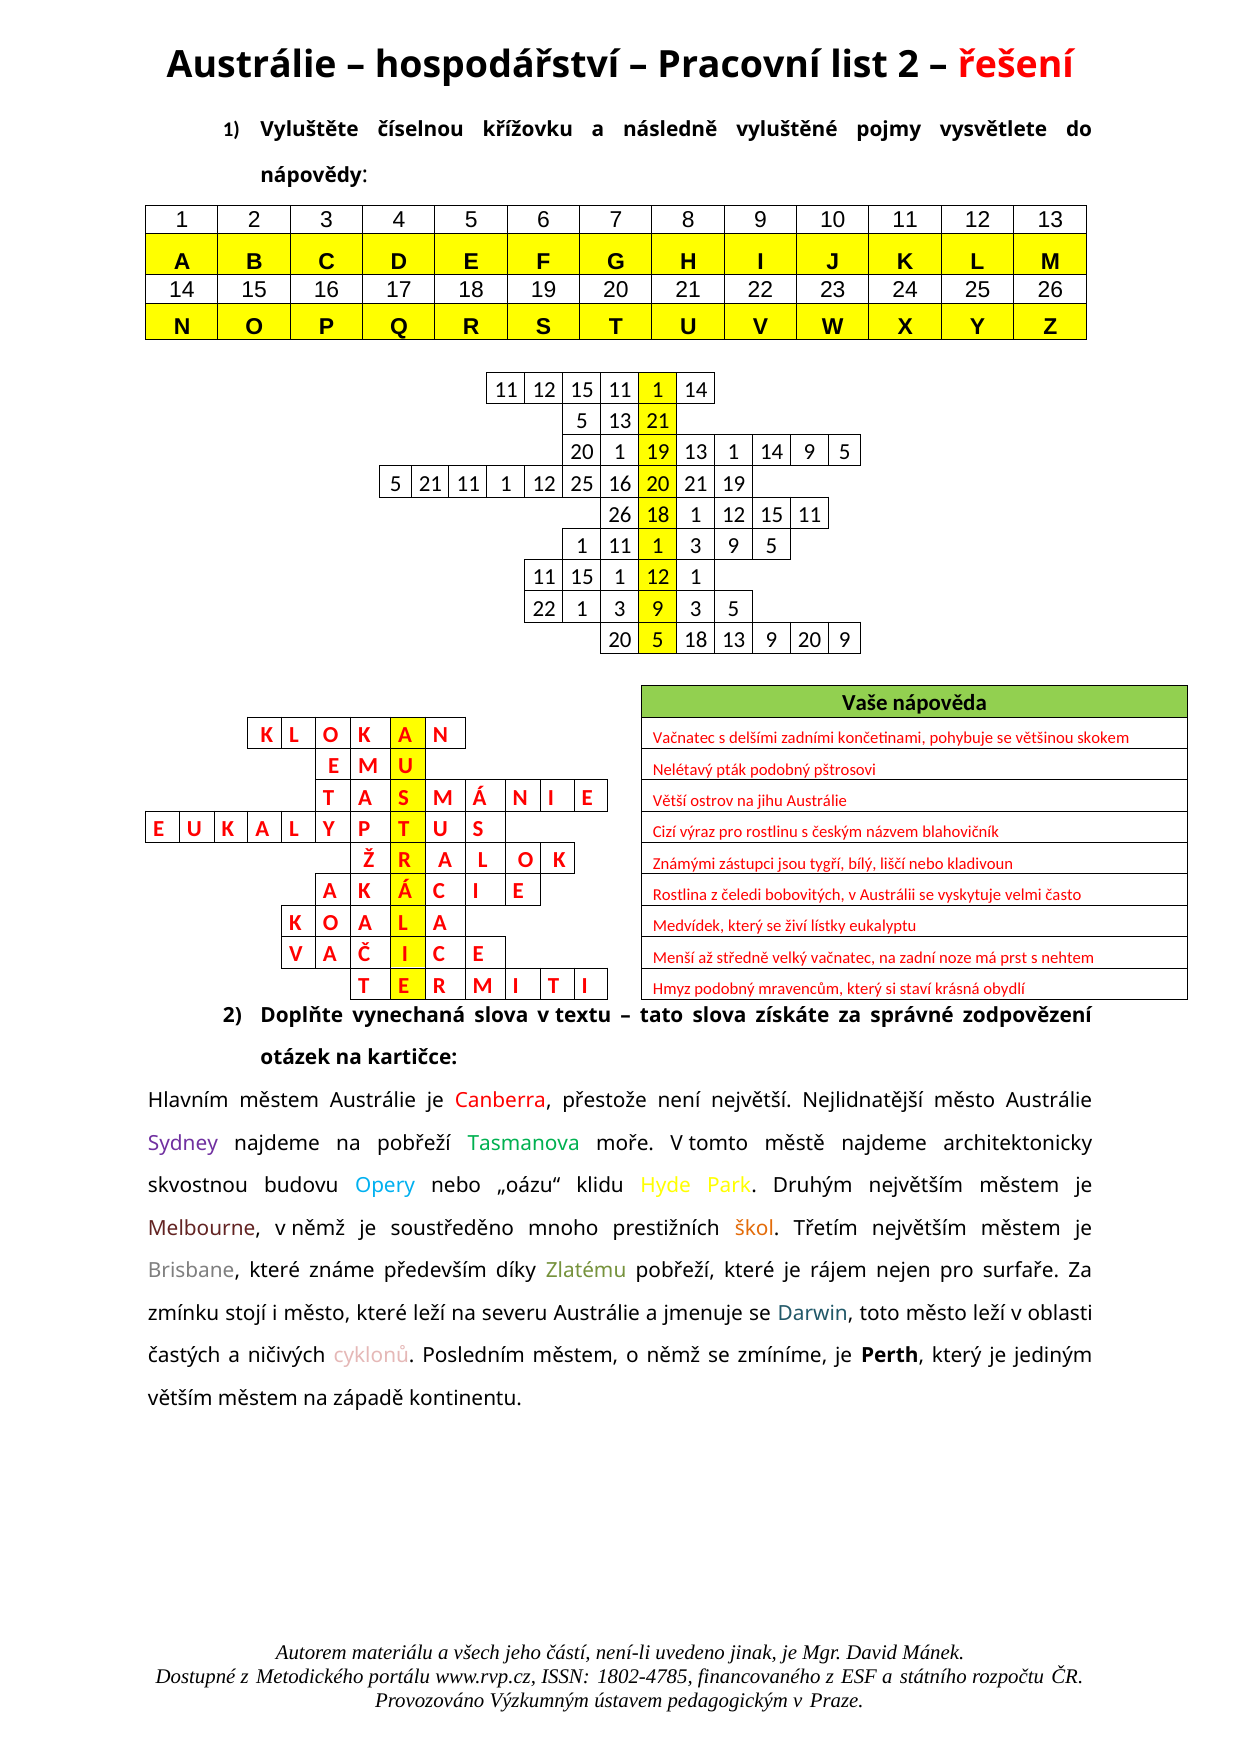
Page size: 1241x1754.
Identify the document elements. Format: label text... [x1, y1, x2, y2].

table_cell Rostlina z čeledi bobovitých, v Austrálii se vyskytuje velmi často [642, 874, 1187, 905]
table_cell [449, 498, 487, 528]
table_cell [179, 717, 214, 748]
table_cell 26 [601, 498, 638, 528]
table_cell M [1014, 234, 1086, 274]
table_cell 1 [677, 498, 714, 528]
table_cell [449, 559, 487, 590]
table_cell [315, 843, 350, 873]
table_cell A [316, 874, 350, 905]
table_cell [608, 748, 641, 779]
table_cell [487, 528, 525, 559]
table_cell [505, 717, 540, 748]
table_cell A [426, 906, 465, 936]
table_cell [411, 403, 449, 434]
table_cell [608, 873, 641, 905]
table_cell I [506, 969, 540, 999]
table_cell [828, 559, 860, 590]
table_cell [380, 622, 411, 653]
table_header 5 [435, 206, 507, 232]
table_header 1 [639, 373, 676, 403]
table_cell 18 [677, 623, 714, 653]
table_cell [487, 434, 525, 465]
table_cell [248, 873, 282, 905]
table_cell 9 [753, 623, 790, 653]
table_cell [282, 873, 315, 905]
table_cell I [391, 937, 425, 967]
table_header [425, 685, 465, 717]
table_cell [714, 403, 752, 434]
table_cell [449, 434, 487, 465]
table_header 8 [652, 206, 724, 232]
table_cell P [351, 812, 390, 842]
table_cell T [351, 969, 390, 999]
table_cell [214, 843, 248, 873]
table_cell K [351, 718, 390, 748]
table_cell 18 [639, 498, 676, 528]
table_cell [282, 779, 315, 811]
table_cell Větší ostrov na jihu Austrálie [642, 780, 1187, 811]
table_cell [214, 779, 248, 811]
table_cell 1 [601, 560, 638, 590]
table_cell [525, 498, 563, 528]
table_cell 1 [563, 591, 600, 622]
table_cell 5 [563, 404, 600, 434]
table_cell [608, 905, 641, 936]
table_cell K [248, 718, 281, 748]
table_cell [146, 905, 179, 936]
table_cell K [215, 812, 247, 842]
table_cell [608, 779, 641, 811]
table_cell Známými zástupci jsou tygří, bílý, liščí nebo kladivoun [642, 843, 1187, 873]
table_header [248, 685, 282, 717]
table_cell [608, 717, 641, 748]
table_cell Y [316, 812, 350, 842]
table_cell Hmyz podobný mravencům, který si staví krásná obydlí [642, 969, 1187, 999]
table_cell 1 [715, 435, 752, 465]
table_cell [752, 560, 790, 590]
table_cell [574, 936, 608, 967]
table_cell U [426, 812, 465, 842]
table_cell 16 [601, 466, 638, 497]
table_cell T [580, 304, 651, 339]
table_cell K [282, 906, 315, 936]
table_cell [411, 528, 449, 559]
table_cell [505, 748, 540, 779]
table_cell 9 [829, 623, 860, 653]
table_cell [179, 748, 214, 779]
text Austrálie – hospodářství – Pracovní list 2 – řešení [148, 37, 1093, 88]
table_cell [411, 498, 449, 528]
table_cell F [508, 234, 579, 274]
table_cell 25 [563, 466, 600, 497]
table_cell T [391, 812, 425, 842]
table_cell [146, 843, 179, 873]
table_cell [146, 873, 179, 905]
table_header 15 [563, 373, 600, 403]
table_header 11 [487, 373, 524, 403]
table_cell V [282, 937, 315, 967]
table_cell 9 [715, 529, 752, 559]
table_header [351, 685, 391, 717]
table_cell [752, 403, 790, 434]
table_header [179, 685, 214, 717]
table_cell L [282, 718, 315, 748]
table_cell 1 [677, 560, 714, 590]
table_cell [540, 936, 574, 967]
table_cell A [391, 718, 425, 748]
table_cell 1 [639, 529, 676, 559]
table_cell S [391, 780, 425, 811]
table_cell [563, 623, 600, 653]
table_cell M [426, 780, 465, 811]
table_cell 5 [829, 435, 860, 465]
table_cell C [426, 937, 465, 967]
table_cell [574, 873, 608, 905]
table_cell [179, 873, 214, 905]
table_cell [487, 590, 524, 622]
table_header 12 [525, 373, 562, 403]
table_cell Y [942, 304, 1013, 339]
table_header [214, 685, 248, 717]
table_cell 23 [797, 275, 868, 303]
table_cell R [435, 304, 507, 339]
table_header [449, 372, 486, 403]
table_cell [380, 590, 411, 622]
table_cell [487, 622, 525, 653]
table_cell [790, 466, 828, 497]
table_cell S [508, 304, 579, 339]
table_cell G [580, 234, 651, 274]
table_cell [790, 559, 828, 590]
table_cell 26 [1014, 275, 1086, 303]
table_cell S [466, 812, 505, 842]
table_cell 1 [563, 529, 600, 559]
table_cell [563, 498, 600, 528]
table_cell [540, 717, 574, 748]
table_cell A [316, 937, 350, 967]
table_cell [828, 466, 860, 497]
table_cell 21 [639, 404, 676, 434]
table_cell 19 [508, 275, 579, 303]
table_cell K [351, 874, 390, 905]
table_cell E [575, 780, 607, 811]
table_cell I [541, 780, 574, 811]
table_cell [411, 434, 449, 465]
table_header 11 [601, 373, 638, 403]
table_cell [380, 498, 411, 528]
table_cell [465, 748, 505, 779]
table_cell [315, 969, 350, 999]
table_cell X [869, 304, 941, 339]
table_cell 9 [791, 435, 828, 465]
table_cell [574, 748, 608, 779]
table_cell O [218, 304, 290, 339]
table_cell [214, 936, 248, 967]
table_cell 3 [677, 591, 714, 622]
table_header [380, 372, 411, 403]
table_cell E [506, 874, 540, 905]
table_cell 20 [580, 275, 651, 303]
table_cell E [391, 969, 425, 999]
table_cell D [363, 234, 434, 274]
table_cell 13 [715, 623, 752, 653]
table_cell I [575, 969, 607, 999]
table_cell A [426, 843, 465, 873]
table_cell 3 [677, 529, 714, 559]
table_cell U [652, 304, 724, 339]
table_cell 12 [715, 498, 752, 528]
table_cell [677, 404, 714, 434]
list Doplňte vynechaná slova v textu – tato slova získáte za správné zodpovězení otázek na kartičce: [223, 1000, 1093, 1071]
table_cell 15 [563, 560, 600, 590]
table_header [608, 685, 641, 717]
table_cell 14 [753, 435, 790, 465]
table_cell U [391, 749, 425, 779]
table_cell A [351, 780, 390, 811]
table_cell [146, 779, 179, 811]
table_cell 17 [363, 275, 434, 303]
table_cell Z [1014, 304, 1086, 339]
table_cell [487, 498, 525, 528]
table_cell [380, 403, 411, 434]
table_cell [214, 748, 248, 779]
table_cell [541, 874, 574, 905]
table_cell [608, 968, 641, 999]
table_cell [282, 969, 315, 999]
table_cell Á [466, 780, 505, 811]
table_header 3 [291, 206, 362, 232]
table_cell R [426, 969, 465, 999]
table_header [146, 685, 179, 717]
table_cell E [466, 937, 505, 967]
table_cell 16 [291, 275, 362, 303]
table_cell 19 [639, 435, 676, 465]
table_header [282, 685, 315, 717]
table_cell J [797, 234, 868, 274]
table_cell 11 [449, 466, 486, 497]
table_cell [146, 748, 179, 779]
table_cell [282, 749, 315, 779]
table_cell [248, 968, 282, 999]
table_cell [411, 559, 449, 590]
table_cell [380, 434, 411, 465]
table_cell Ž [351, 843, 390, 873]
table_header [505, 685, 540, 717]
table_cell [791, 529, 828, 559]
table_cell O [316, 718, 350, 748]
table_cell [466, 906, 505, 936]
table_cell 24 [869, 275, 941, 303]
table_cell L [282, 812, 315, 842]
table_cell 20 [639, 466, 676, 497]
table_cell 21 [652, 275, 724, 303]
table_cell E [146, 812, 179, 842]
table_cell T [316, 780, 350, 811]
table_header [752, 372, 790, 403]
table_cell [608, 842, 641, 873]
table_header 2 [218, 206, 290, 232]
table_cell 19 [715, 466, 752, 497]
table_cell [214, 968, 248, 999]
table_cell [248, 905, 281, 936]
table_cell [575, 842, 608, 873]
table_cell K [869, 234, 941, 274]
table_cell 5 [380, 466, 411, 497]
table_cell [540, 812, 574, 842]
table_cell [179, 779, 214, 811]
table_cell [753, 466, 790, 497]
table_cell N [146, 304, 217, 339]
table_cell Č [351, 937, 390, 967]
table_cell [449, 528, 487, 559]
table_cell 21 [412, 466, 448, 497]
table_cell [214, 873, 248, 905]
table_cell O [316, 906, 350, 936]
table_cell [248, 843, 282, 873]
table_header 9 [725, 206, 796, 232]
table_cell K [541, 843, 574, 873]
table_cell Cizí výraz pro rostlinu s českým názvem blahovičník [642, 812, 1187, 842]
table_cell A [146, 234, 217, 274]
table_cell [829, 497, 860, 528]
table_header 7 [580, 206, 651, 232]
table_cell T [541, 969, 574, 999]
table_cell [505, 906, 540, 936]
table_cell Menší až středně velký vačnatec, na zadní noze má prst s nehtem [642, 937, 1187, 967]
table_header [828, 372, 860, 403]
table_header [315, 685, 351, 717]
table_cell [282, 843, 315, 873]
table_cell [525, 434, 562, 465]
table_cell 20 [791, 623, 828, 653]
table_cell [449, 590, 487, 622]
table_cell N [426, 718, 465, 748]
table_header 13 [1014, 206, 1086, 232]
table_cell [248, 779, 282, 811]
table_cell [179, 843, 214, 873]
table_cell 12 [639, 560, 676, 590]
table_cell [790, 590, 828, 622]
table_header Vaše nápověda [642, 686, 1187, 717]
table_cell [248, 749, 282, 779]
table_cell [411, 622, 449, 653]
table_cell M [466, 969, 505, 999]
table_cell [828, 403, 860, 434]
table_cell L [942, 234, 1013, 274]
table_cell [828, 528, 860, 559]
table_cell 13 [677, 435, 714, 465]
table_cell [753, 590, 790, 622]
table_header [465, 685, 505, 717]
table_cell [214, 905, 248, 936]
table_cell [214, 717, 247, 748]
table_cell 1 [601, 435, 638, 465]
list Vyluštěte číselnou křížovku a následně vyluštěné pojmy vysvětlete do nápovědy: [223, 114, 1093, 189]
table_header 4 [363, 206, 434, 232]
table_cell [540, 905, 574, 936]
table_cell [574, 717, 608, 748]
table_cell [449, 403, 487, 434]
table_header [715, 372, 752, 403]
table_cell [449, 622, 487, 653]
table_cell E [316, 749, 350, 779]
table_header 1 [146, 206, 217, 232]
table_header [391, 685, 425, 717]
table_cell 11 [525, 560, 562, 590]
table_cell [179, 936, 214, 967]
table_cell L [391, 906, 425, 936]
table_cell [608, 936, 641, 967]
table_cell [179, 905, 214, 936]
table_cell 14 [146, 275, 217, 303]
table_cell 21 [677, 466, 714, 497]
table_header 12 [942, 206, 1013, 232]
table_cell [248, 936, 281, 967]
table_cell [608, 811, 641, 842]
table_cell 5 [639, 623, 676, 653]
table_cell 11 [601, 529, 638, 559]
table_header [574, 685, 608, 717]
table_cell L [466, 843, 505, 873]
table_cell E [435, 234, 507, 274]
table_cell [574, 812, 608, 842]
table_cell 22 [525, 591, 562, 622]
table_cell 5 [715, 591, 752, 622]
table_cell 25 [942, 275, 1013, 303]
table_cell 5 [753, 529, 790, 559]
table_cell [574, 905, 608, 936]
table_cell 18 [435, 275, 507, 303]
table_cell Vačnatec s delšími zadními končetinami, pohybuje se většinou skokem [642, 718, 1187, 748]
table_header [540, 685, 574, 717]
table_cell [380, 559, 411, 590]
table_cell [715, 560, 752, 590]
table_cell C [426, 874, 465, 905]
table_cell 15 [218, 275, 290, 303]
table_cell [790, 403, 828, 434]
table_cell Á [391, 874, 425, 905]
table_cell W [797, 304, 868, 339]
table_cell Medvídek, který se živí lístky eukalyptu [642, 906, 1187, 936]
table_cell [146, 968, 179, 999]
table_cell O [506, 843, 540, 873]
table_cell 22 [725, 275, 796, 303]
table_cell 1 [487, 466, 524, 497]
table_cell [426, 749, 465, 779]
table_header [411, 372, 449, 403]
table_cell [525, 623, 563, 653]
table_cell R [391, 843, 425, 873]
table_cell [506, 812, 540, 842]
table_cell M [351, 749, 390, 779]
table_cell Q [363, 304, 434, 339]
table_cell 15 [753, 498, 790, 528]
table_cell A [248, 812, 281, 842]
table_cell N [506, 780, 540, 811]
table_header 14 [677, 373, 714, 403]
table_cell [146, 936, 179, 967]
table_cell I [725, 234, 796, 274]
table_header 6 [508, 206, 579, 232]
table_header 11 [869, 206, 941, 232]
table_cell [179, 968, 214, 999]
table_cell [525, 528, 562, 559]
table_cell H [652, 234, 724, 274]
table_cell [380, 528, 411, 559]
text Hlavním městem Austrálie je Canberra, přestože není největší. Nejlidnatější město Austrálie Sydney najdeme na pobřeží Tasmanova moře. V tomto městě najdeme architektonicky skvostnou budovu Opery nebo „oázu“ klidu Hyde Park. Druhým největším městem je Melbourne, v němž je soustředěno mnoho prestižních škol. Třetím největším městem je Brisbane, které známe především díky Zlatému pobřeží, které je rájem nejen pro surfaře. Za zmínku stojí i město, které leží na severu Austrálie a jmenuje se Darwin, toto město leží v oblasti častých a ničivých cyklonů. Posledním městem, o němž se zmíníme, je Perth, který je jediným větším městem na západě kontinentu. [148, 1085, 1093, 1412]
table_cell A [351, 906, 390, 936]
table_header 10 [797, 206, 868, 232]
table_cell Nelétavý pták podobný pštrosovi [642, 749, 1187, 779]
table_cell I [466, 874, 505, 905]
table_cell [466, 717, 505, 748]
table_cell U [180, 812, 214, 842]
table_cell [828, 590, 860, 622]
table_cell 20 [563, 435, 600, 465]
table_cell 3 [601, 591, 638, 622]
table_cell [487, 559, 524, 590]
table_cell 9 [639, 591, 676, 622]
table_cell [411, 590, 449, 622]
table_cell [506, 936, 540, 967]
table_cell 20 [601, 623, 638, 653]
table_cell [525, 404, 562, 434]
table_cell [487, 404, 525, 434]
table_cell [540, 748, 574, 779]
table_cell 11 [791, 498, 828, 528]
table_header [790, 372, 828, 403]
table_cell V [725, 304, 796, 339]
table_cell P [291, 304, 362, 339]
table_cell 13 [601, 404, 638, 434]
table_cell B [218, 234, 290, 274]
table_cell 12 [525, 466, 562, 497]
table_cell C [291, 234, 362, 274]
table_cell [146, 717, 179, 748]
